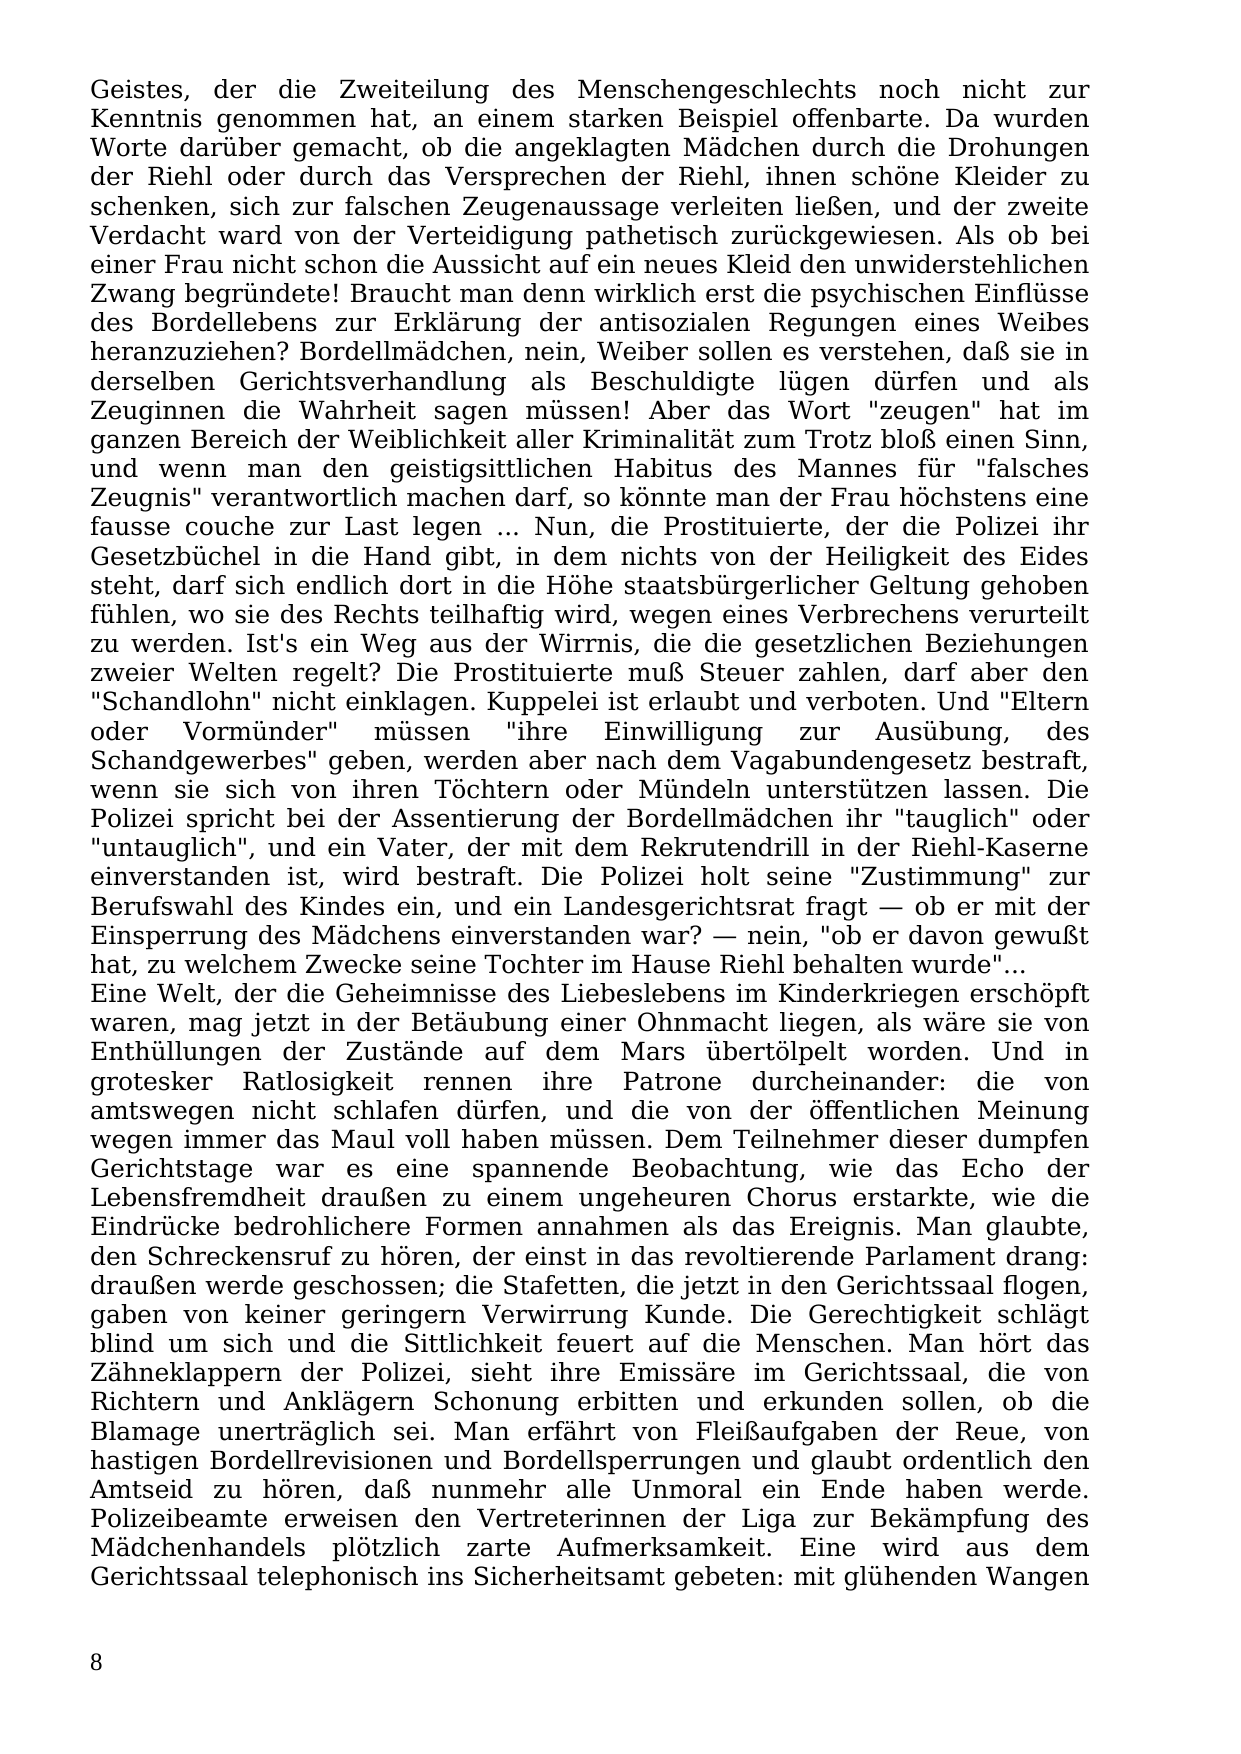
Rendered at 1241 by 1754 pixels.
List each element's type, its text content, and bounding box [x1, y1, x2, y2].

text Eine Welt, der die Geheimnisse des Liebeslebens im Kinderkriegen erschöpft waren, mag jetzt in der Betäubung einer Ohnmacht liegen, als wäre sie von Enthüllungen der Zustände auf dem Mars übertölpelt worden. Und in grotesker Ratlosigkeit rennen ihre Patrone durcheinander: die von amtswegen nicht schlafen dürfen, und die von der öffentlichen Meinung wegen immer das Maul voll haben müssen. Dem Teilnehmer dieser dumpfen Gerichtstage war es eine spannende Beobachtung, wie das Echo der Lebensfremdheit draußen zu einem ungeheuren Chorus erstarkte, wie die Eindrücke bedrohlichere Formen annahmen als das Ereignis. Man glaubte, den Schreckensruf zu hören, der einst in das revoltierende Parlament drang: draußen werde geschossen; die Stafetten, die jetzt in den Gerichtssaal flogen, gaben von keiner geringern Verwirrung Kunde. Die Gerechtigkeit schlägt blind um sich und die Sittlichkeit feuert auf die Menschen. Man hört das Zähneklappern der Polizei, sieht ihre Emissäre im Gerichtssaal, die von Richtern und Anklägern Schonung erbitten und erkunden sollen, ob die Blamage unerträglich sei. Man erfährt von Fleißaufgaben der Reue, von hastigen Bordellrevisionen und Bordellsperrungen und glaubt ordentlich den Amtseid zu hören, daß nunmehr alle Unmoral ein Ende haben werde. Polizeibeamte erweisen den Vertreterinnen der Liga zur Bekämpfung des Mädchenhandels plötzlich zarte Aufmerksamkeit. Eine wird aus dem Gerichtssaal telephonisch ins Sicherheitsamt gebeten: mit glühenden Wangen [90, 979, 1091, 1592]
text Geistes, der die Zweiteilung des Menschengeschlechts noch nicht zur Kenntnis genommen hat, an einem starken Beispiel offenbarte. Da wurden Worte darüber gemacht, ob die angeklagten Mädchen durch die Drohungen der Riehl oder durch das Versprechen der Riehl, ihnen schöne Kleider zu schenken, sich zur falschen Zeugenaussage verleiten ließen, und der zweite Verdacht ward von der Verteidigung pathetisch zurückgewiesen. Als ob bei einer Frau nicht schon die Aussicht auf ein neues Kleid den unwiderstehlichen Zwang begründete! Braucht man denn wirklich erst die psychischen Einflüsse des Bordellebens zur Erklärung der antisozialen Regungen eines Weibes heranzuziehen? Bordellmädchen, nein, Weiber sollen es verstehen, daß sie in derselben Gerichtsverhandlung als Beschuldigte lügen dürfen und als Zeuginnen die Wahrheit sagen müssen! Aber das Wort "zeugen" hat im ganzen Bereich der Weiblichkeit aller Kriminalität zum Trotz bloß einen Sinn, und wenn man den geistigsittlichen Habitus des Mannes für "falsches Zeugnis" verantwortlich machen darf, so könnte man der Frau höchstens eine fausse couche zur Last legen ... Nun, die Prostituierte, der die Polizei ihr Gesetzbüchel in die Hand gibt, in dem nichts von der Heiligkeit des Eides steht, darf sich endlich dort in die Höhe staatsbürgerlicher Geltung gehoben fühlen, wo sie des Rechts teilhaftig wird, wegen eines Verbrechens verurteilt zu werden. Ist's ein Weg aus der Wirrnis, die die gesetzlichen Beziehungen zweier Welten regelt? Die Prostituierte muß Steuer zahlen, darf aber den "Schandlohn" nicht einklagen. Kuppelei ist erlaubt und verboten. Und "Eltern oder Vormünder" müssen "ihre Einwilligung zur Ausübung, des Schandgewerbes" geben, werden aber nach dem Vagabundengesetz bestraft, wenn sie sich von ihren Töchtern oder Mündeln unterstützen lassen. Die Polizei spricht bei der Assentierung der Bordellmädchen ihr "tauglich" oder "untauglich", und ein Vater, der mit dem Rekrutendrill in der Riehl-Kaserne einverstanden ist, wird bestraft. Die Polizei holt seine "Zustimmung" zur Berufswahl des Kindes ein, und ein Landesgerichtsrat fragt — ob er mit der Einsperrung des Mädchens einverstanden war? — nein, "ob er davon gewußt hat, zu welchem Zwecke seine Tochter im Hause Riehl behalten wurde"... [90, 75, 1091, 979]
